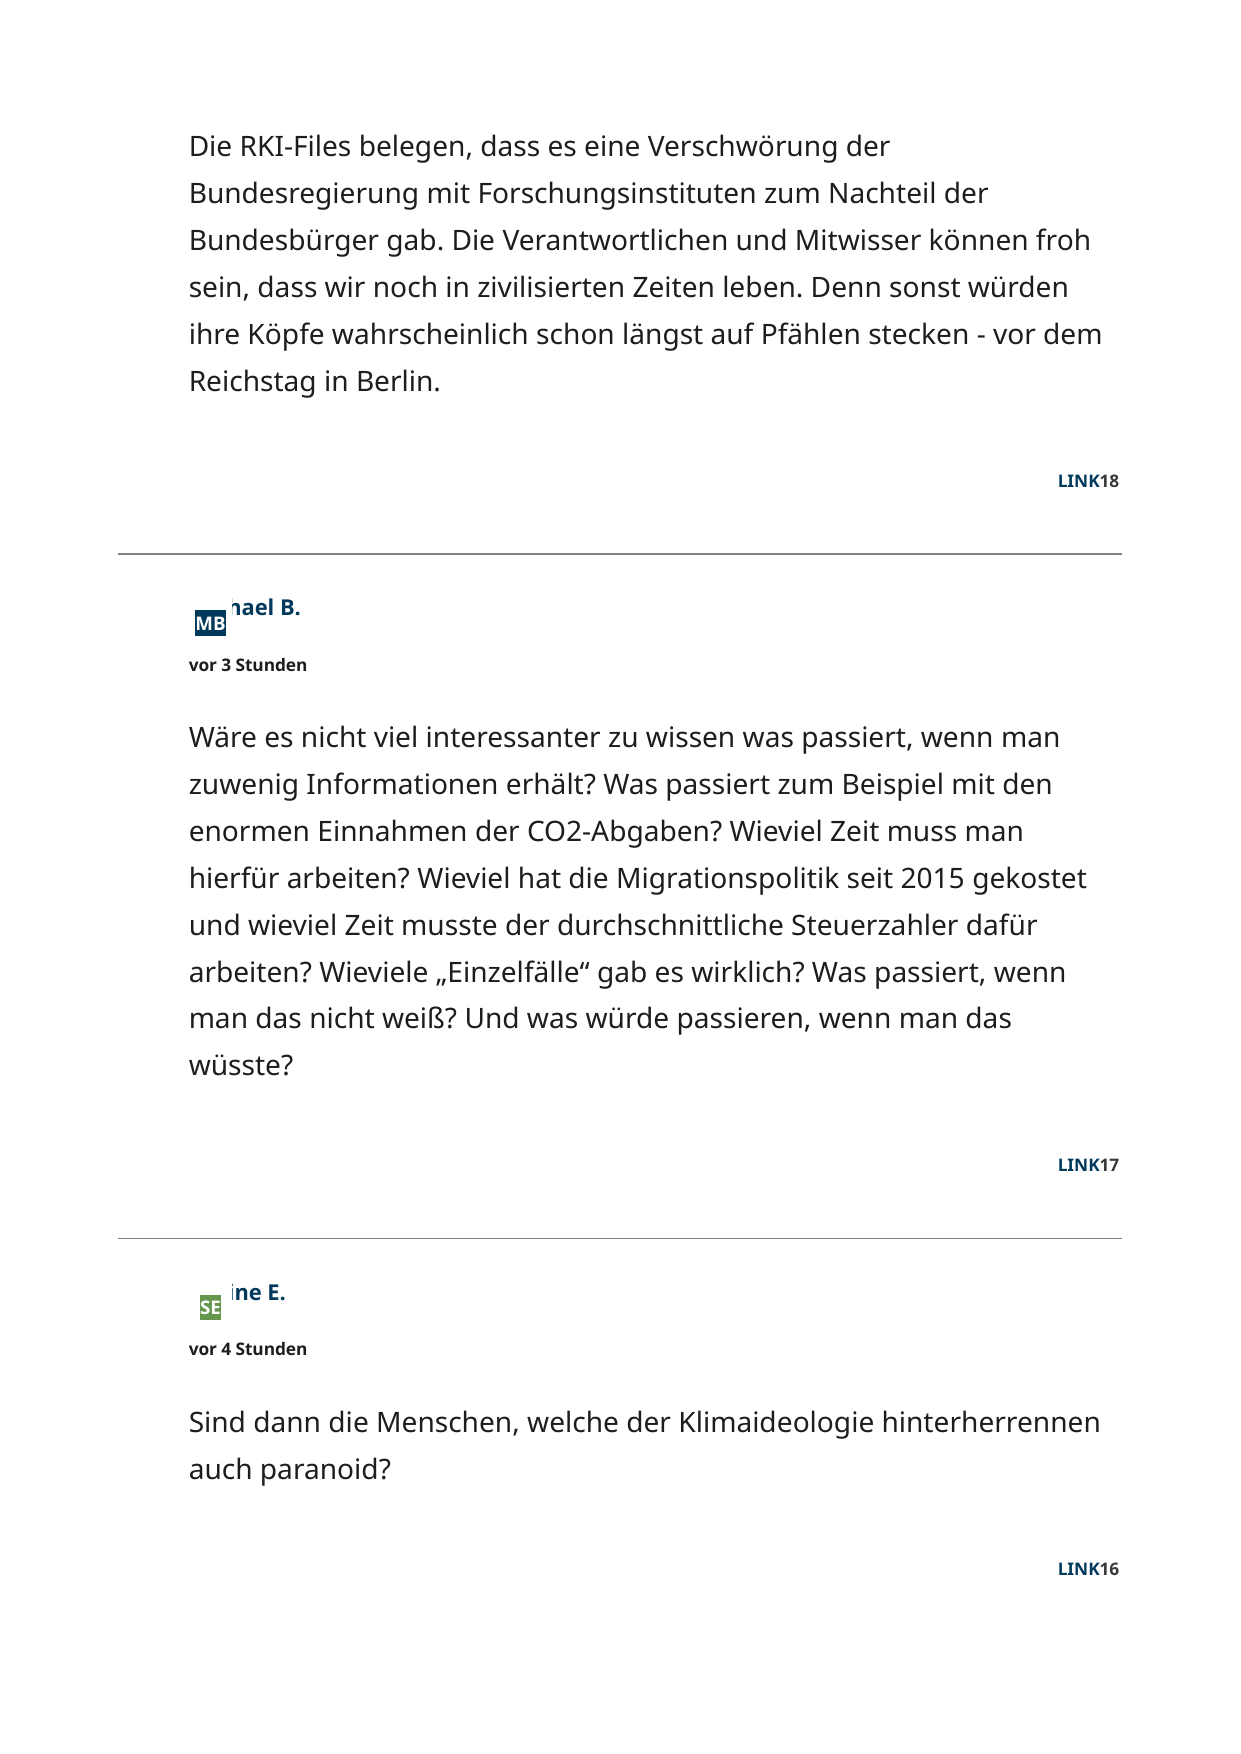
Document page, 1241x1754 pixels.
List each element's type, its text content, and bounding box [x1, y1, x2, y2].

text vor 4 Stunden [188, 1330, 1122, 1361]
text LINK16 [188, 1502, 1119, 1580]
text SE [188, 1276, 232, 1320]
text vor 3 Stunden [188, 645, 1122, 676]
text LINK17 [188, 1099, 1119, 1177]
text Wäre es nicht viel interessanter zu wissen was passiert, wenn man zuwenig Informationen erhält? Was passiert zum Beispiel mit den enormen Einnahmen der CO2-Abgaben? Wieviel Zeit muss man hierfür arbeiten? Wieviel hat die Migrationspolitik seit 2015 gekostet und wieviel Zeit musste der durchschnittliche Steuerzahler dafür arbeiten? Wieviele „Einzelfälle“ gab es wirklich? Was passiert, wenn man das nicht weiß? Und was würde passieren, wenn man das wüsste? [188, 709, 1122, 1084]
text Die RKI-Files belegen, dass es eine Verschwörung der Bundesregierung mit Forschungsinstituten zum Nachteil der Bundesbürger gab. Die Verantwortlichen und Mitwisser können froh sein, dass wir noch in zivilisierten Zeiten leben. Denn sonst würden ihre Köpfe wahrscheinlich schon längst auf Pfählen stecken - vor dem Reichstag in Berlin. [188, 118, 1122, 399]
text Sind dann die Menschen, welche der Klimaideologie hinterherrennen auch paranoid? [188, 1394, 1122, 1487]
text MB [188, 592, 232, 636]
text Sabine E. [232, 1276, 1122, 1306]
text LINK18 [188, 414, 1119, 492]
text Michael B. [232, 592, 1122, 622]
